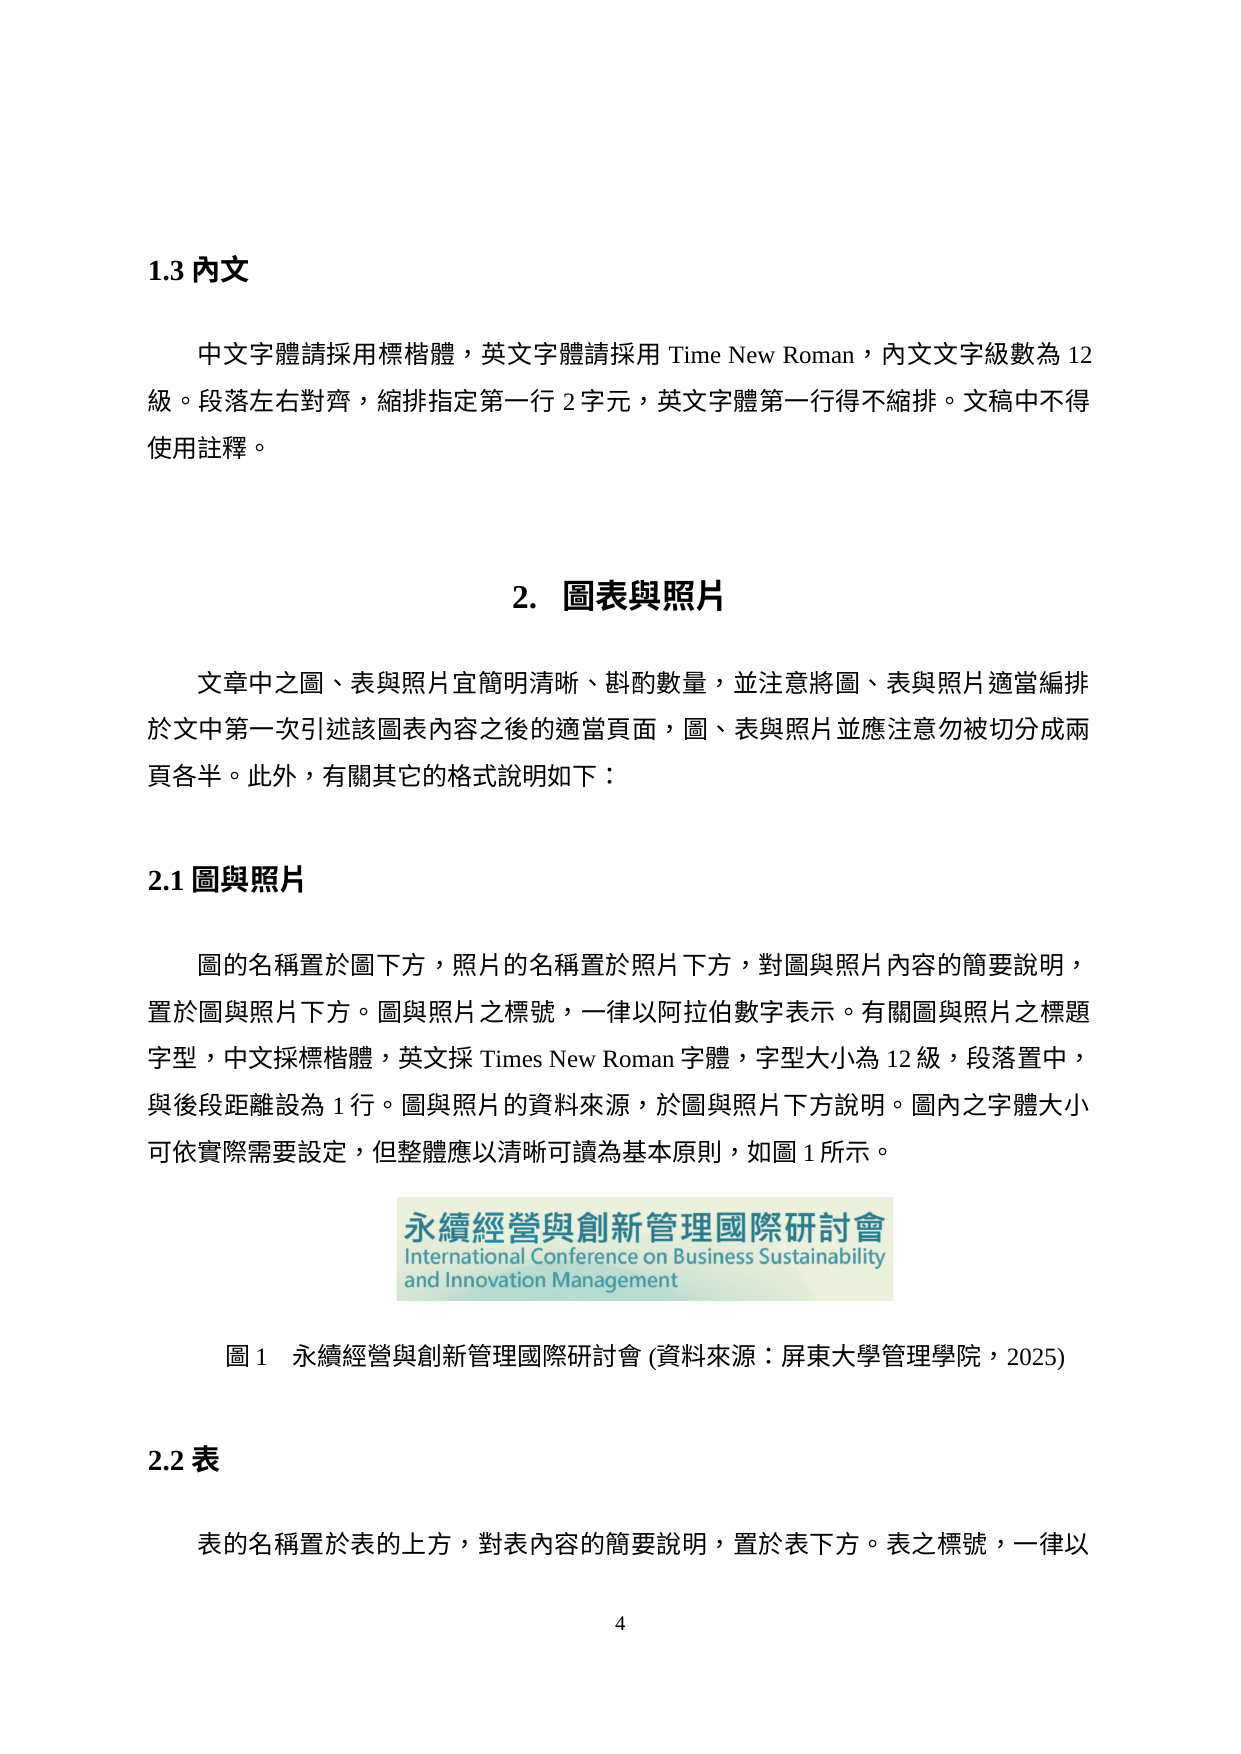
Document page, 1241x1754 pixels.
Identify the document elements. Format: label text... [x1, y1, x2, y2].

picture [396, 1197, 894, 1301]
text 圖的名稱置於圖下方，照片的名稱置於照片下方，對圖與照片內容的簡要說明，置於圖與照片下方。圖與照片之標號，一律以阿拉伯數字表示。有關圖與照片之標題字型，中文採標楷體，英文採Times New Roman字體，字型大小為12級，段落置中，與後段距離設為1行。圖與照片的資料來源，於圖與照片下方說明。圖內之字體大小可依實際需要設定，但整體應以清晰可讀為基本原則，如圖1所示。 [148, 944, 1092, 1169]
text 文章中之圖、表與照片宜簡明清晰、斟酌數量，並注意將圖、表與照片適當編排於文中第一次引述該圖表內容之後的適當頁面，圖、表與照片並應注意勿被切分成兩頁各半。此外，有關其它的格式說明如下： [148, 662, 1092, 794]
text 2.1 圖與照片 [148, 840, 1092, 915]
text 1.3 內文 [148, 230, 1092, 305]
text 圖1 永續經營與創新管理國際研討會 (資料來源：屏東大學管理學院，2025) [148, 1336, 1092, 1373]
text 2.2 表 [148, 1420, 1092, 1495]
text 中文字體請採用標楷體，英文字體請採用Time New Roman，內文文字級數為12級。段落左右對齊，縮排指定第一行2字元，英文字體第一行得不縮排。文稿中不得使用註釋。 [148, 334, 1092, 465]
list 圖表與照片 [148, 557, 1092, 632]
text 表的名稱置於表的上方，對表內容的簡要說明，置於表下方。表之標號，一律以阿拉伯數字表示。有關表之標題字型，中文採標楷體，英文採Times New Roman字體，字型大小為12級，段落置中，與前段距離設為1行。表的資料來源，於表下方說明。表內之字體大小可依實際需要設定，但整體應以清晰可讀為基本原則，如表1所示。 [148, 1524, 1092, 1562]
